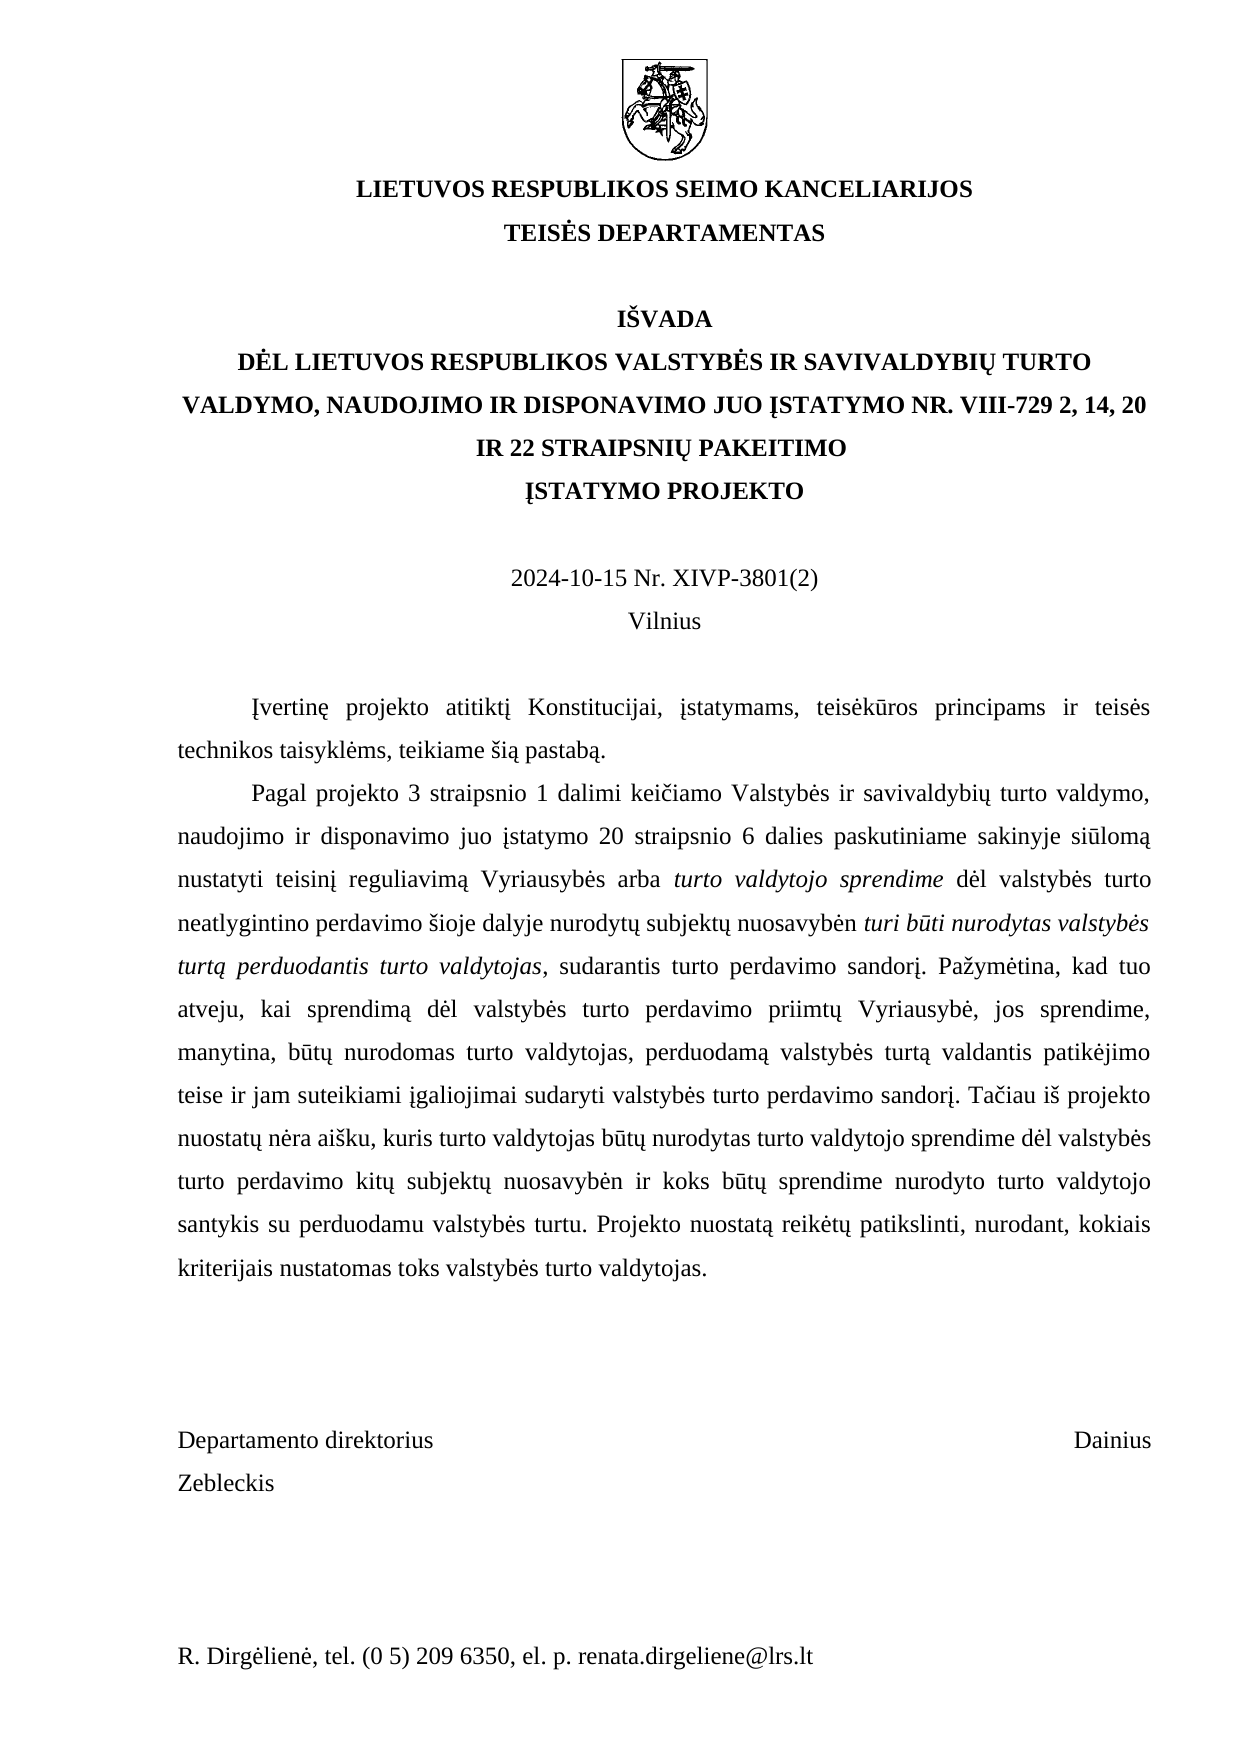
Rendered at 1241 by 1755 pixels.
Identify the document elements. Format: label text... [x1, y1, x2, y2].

text LIETUVOS RESPUBLIKOS SEIMO KANCELIARIJOS [177, 174, 1152, 203]
text DĖL LIETUVOS RESPUBLIKOS VALSTYBĖS IR SAVIVALDYBIŲ TURTO VALDYMO, NAUDOJIMO IR DISPONAVIMO JUO ĮSTATYMO NR. VIII-729 2, 14, 20 IR 22 STRAIPSNIŲ PAKEITIMO [177, 347, 1152, 462]
text 2024-10-15 Nr. XIVP-3801(2) [177, 563, 1152, 591]
text Departamento direktorius Dainius Zebleckis [177, 1425, 1152, 1497]
text Pagal projekto 3 straipsnio 1 dalimi keičiamo Valstybės ir savivaldybių turto valdymo, naudojimo ir disponavimo juo įstatymo 20 straipsnio 6 dalies paskutiniame sakinyje siūlomą nustatyti teisinį reguliavimą Vyriausybės arba turto valdytojo sprendime dėl valstybės turto neatlygintino perdavimo šioje dalyje nurodytų subjektų nuosavybėn turi būti nurodytas valstybės turtą perduodantis turto valdytojas, sudarantis turto perdavimo sandorį. Pažymėtina, kad tuo atveju, kai sprendimą dėl valstybės turto perdavimo priimtų Vyriausybė, jos sprendime, manytina, būtų nurodomas turto valdytojas, perduodamą valstybės turtą valdantis patikėjimo teise ir jam suteikiami įgaliojimai sudaryti valstybės turto perdavimo sandorį. Tačiau iš projekto nuostatų nėra aišku, kuris turto valdytojas būtų nurodytas turto valdytojo sprendime dėl valstybės turto perdavimo kitų subjektų nuosavybėn ir koks būtų sprendime nurodyto turto valdytojo santykis su perduodamu valstybės turtu. Projekto nuostatą reikėtų patikslinti, nurodant, kokiais kriterijais nustatomas toks valstybės turto valdytojas. [177, 778, 1152, 1281]
text R. Dirgėlienė, tel. (0 5) 209 6350, el. p. renata.dirgeliene@lrs.lt [177, 1641, 1152, 1669]
text Įvertinę projekto atitiktį Konstitucijai, įstatymams, teisėkūros principams ir teisės technikos taisyklėms, teikiame šią pastabą. [177, 692, 1152, 764]
subtitle TEISĖS DEPARTAMENTAS [177, 218, 1152, 246]
text Vilnius [177, 606, 1152, 634]
text IŠVADA [177, 304, 1152, 333]
text ĮSTATYMO PROJEKTO [177, 476, 1152, 505]
